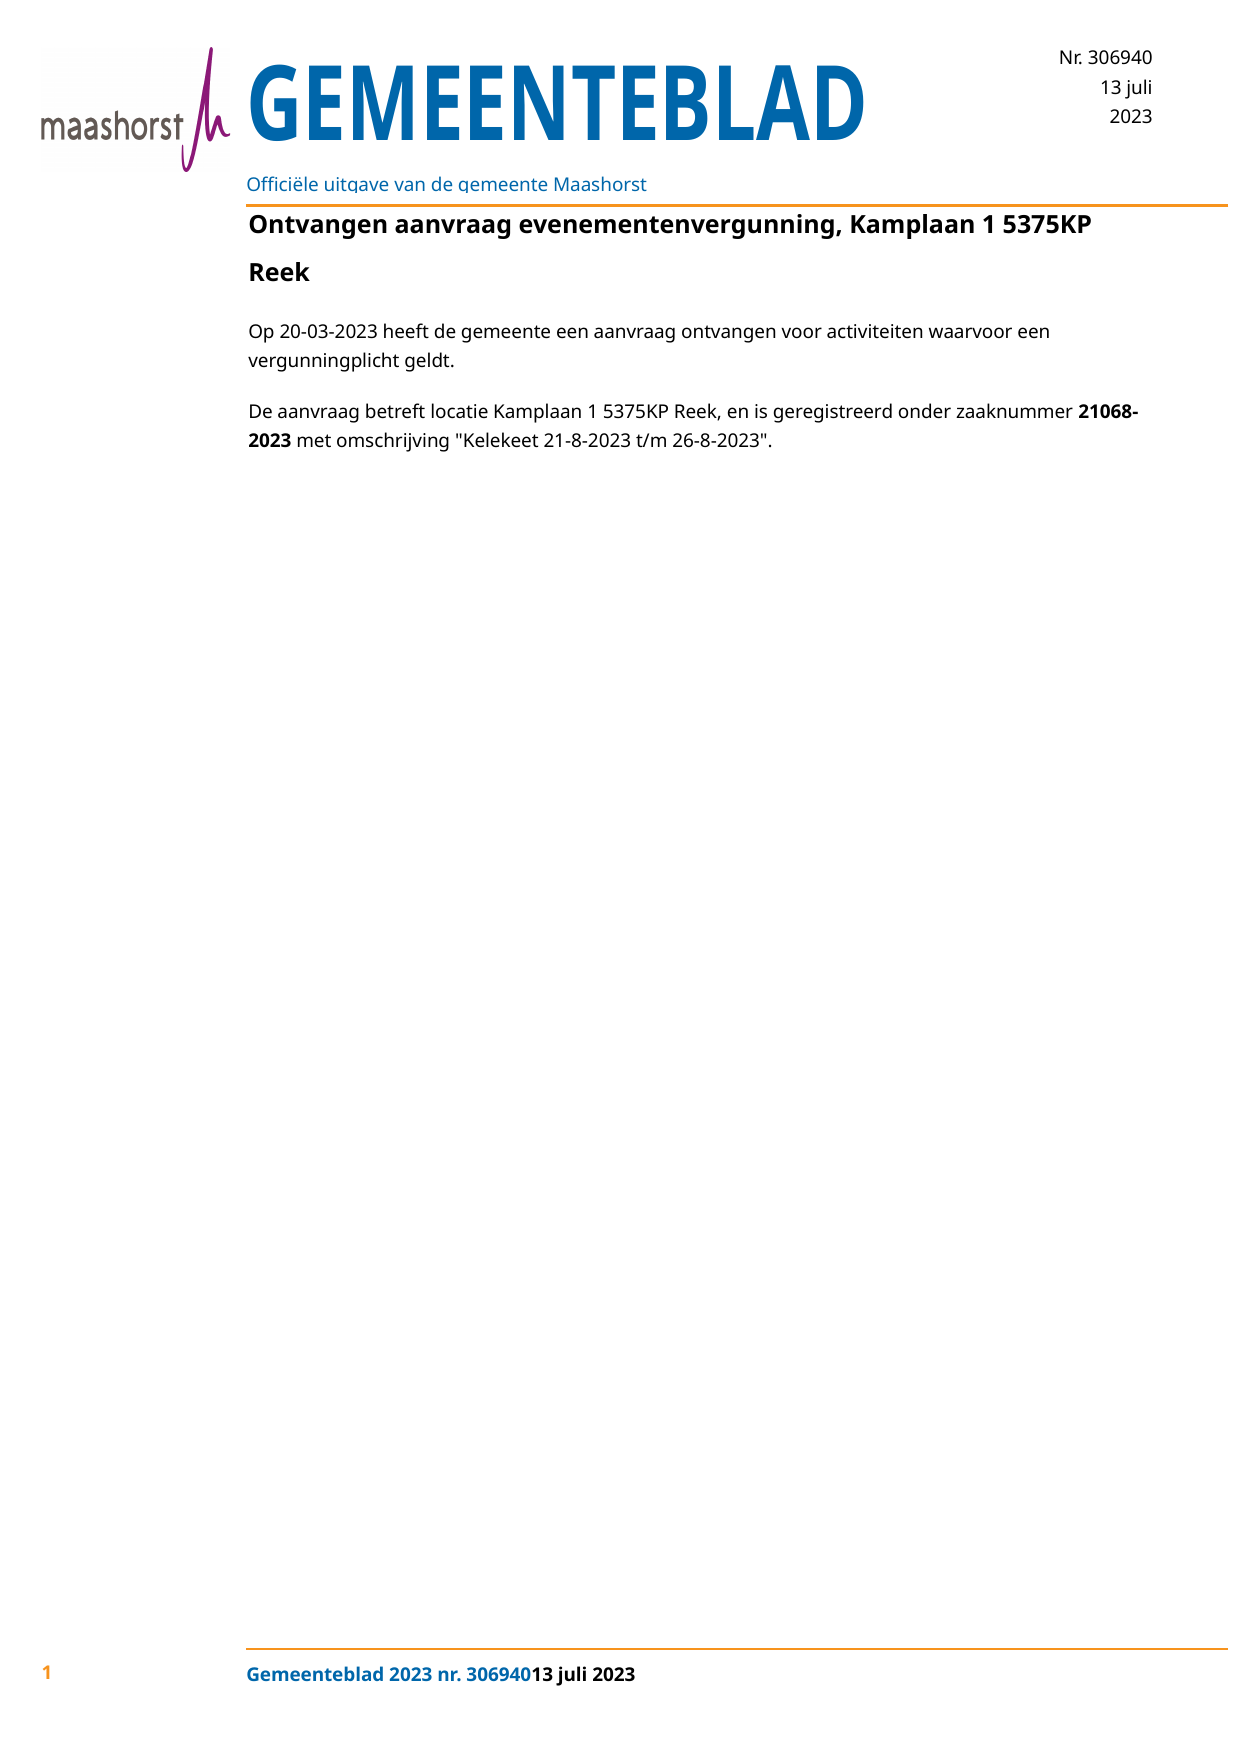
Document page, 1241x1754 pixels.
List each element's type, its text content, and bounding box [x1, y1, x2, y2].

text Op 20-03-2023 heeft de gemeente een aanvraag ontvangen voor activiteiten waarvoor een vergunningplicht geldt. [248, 318, 1152, 373]
text De aanvraag betreft locatie Kamplaan 1 5375KP Reek, en is geregistreerd onder zaaknummer 21068-2023 met omschrijving "Kelekeet 21-8-2023 t/m 26-8-2023". [248, 398, 1152, 453]
text Ontvangen aanvraag evenementenvergunning, Kamplaan 1 5375KP Reek [248, 207, 1152, 288]
picture [41, 47, 231, 172]
